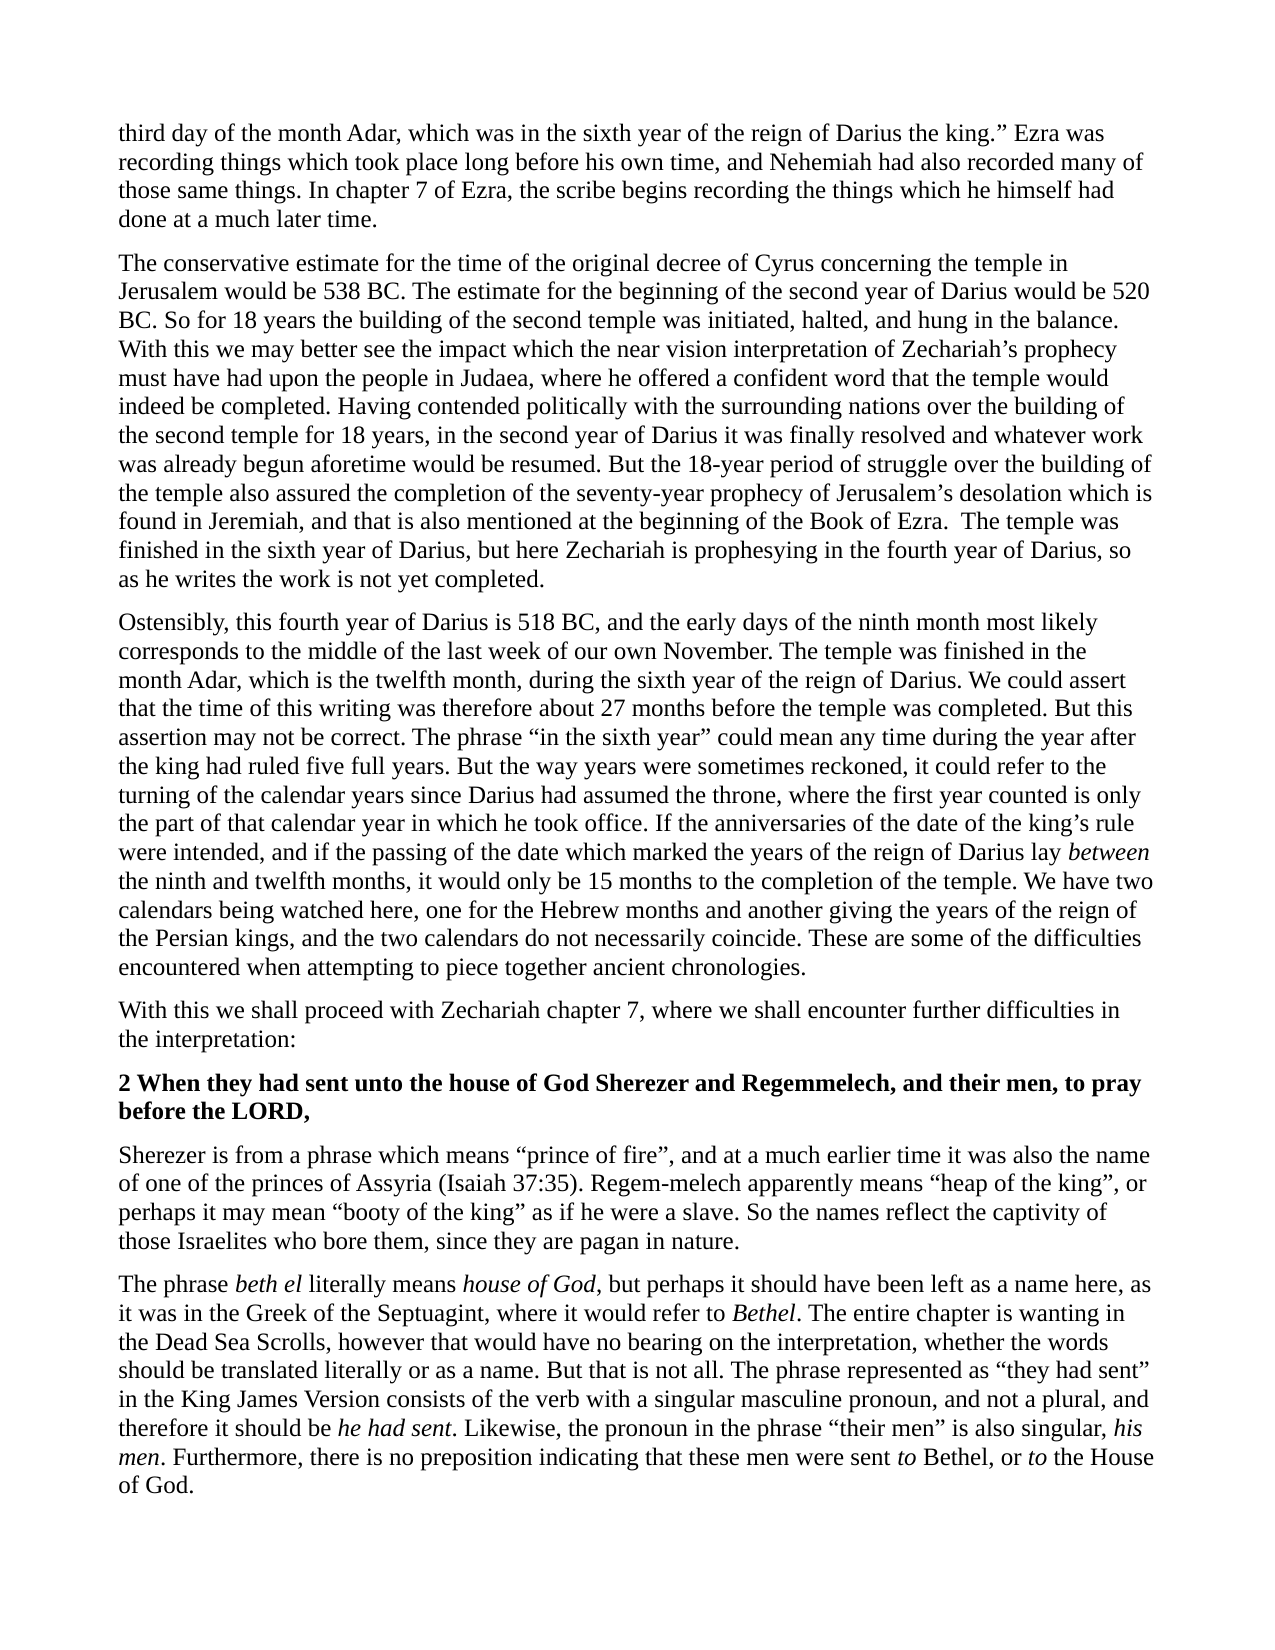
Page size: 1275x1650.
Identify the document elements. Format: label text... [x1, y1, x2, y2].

text Sherezer is from a phrase which means “prince of fire”, and at a much earlier time it was also the name of one of the princes of Assyria (Isaiah 37:35). Regem-melech apparently means “heap of the king”, or perhaps it may mean “booty of the king” as if he were a slave. So the names reflect the captivity of those Israelites who bore them, since they are pagan in nature. [118, 1140, 1157, 1255]
text 2 When they had sent unto the house of God Sherezer and Regemmelech, and their men, to pray before the LORD, [118, 1068, 1157, 1125]
text Ostensibly, this fourth year of Darius is 518 BC, and the early days of the ninth month most likely corresponds to the middle of the last week of our own November. The temple was finished in the month Adar, which is the twelfth month, during the sixth year of the reign of Darius. We could assert that the time of this writing was therefore about 27 months before the temple was completed. But this assertion may not be correct. The phrase “in the sixth year” could mean any time during the year after the king had ruled five full years. But the way years were sometimes reckoned, it could refer to the turning of the calendar years since Darius had assumed the throne, where the first year counted is only the part of that calendar year in which he took office. If the anniversaries of the date of the king’s rule were intended, and if the passing of the date which marked the years of the reign of Darius lay between the ninth and twelfth months, it would only be 15 months to the completion of the temple. We have two calendars being watched here, one for the Hebrew months and another giving the years of the reign of the Persian kings, and the two calendars do not necessarily coincide. These are some of the difficulties encountered when attempting to piece together ancient chronologies. [118, 607, 1157, 981]
text The conservative estimate for the time of the original decree of Cyrus concerning the temple in Jerusalem would be 538 BC. The estimate for the beginning of the second year of Darius would be 520 BC. So for 18 years the building of the second temple was initiated, halted, and hung in the balance. With this we may better see the impact which the near vision interpretation of Zechariah’s prophecy must have had upon the people in Judaea, where he offered a confident word that the temple would indeed be completed. Having contended politically with the surrounding nations over the building of the second temple for 18 years, in the second year of Darius it was finally resolved and whatever work was already begun aforetime would be resumed. But the 18-year period of struggle over the building of the temple also assured the completion of the seventy-year prophecy of Jerusalem’s desolation which is found in Jeremiah, and that is also mentioned at the beginning of the Book of Ezra. The temple was finished in the sixth year of Darius, but here Zechariah is prophesying in the fourth year of Darius, so as he writes the work is not yet completed. [118, 248, 1157, 593]
text The phrase beth el literally means house of God, but perhaps it should have been left as a name here, as it was in the Greek of the Septuagint, where it would refer to Bethel. The entire chapter is wanting in the Dead Sea Scrolls, however that would have no bearing on the interpretation, whether the words should be translated literally or as a name. But that is not all. The phrase represented as “they had sent” in the King James Version consists of the verb with a singular masculine pronoun, and not a plural, and therefore it should be he had sent. Likewise, the pronoun in the phrase “their men” is also singular, his men. Furthermore, there is no preposition indicating that these men were sent to Bethel, or to the House of God. [118, 1269, 1157, 1499]
text third day of the month Adar, which was in the sixth year of the reign of Darius the king.” Ezra was recording things which took place long before his own time, and Nehemiah had also recorded many of those same things. In chapter 7 of Ezra, the scribe begins recording the things which he himself had done at a much later time. [118, 118, 1157, 233]
text With this we shall proceed with Zechariah chapter 7, where we shall encounter further difficulties in the interpretation: [118, 996, 1157, 1053]
